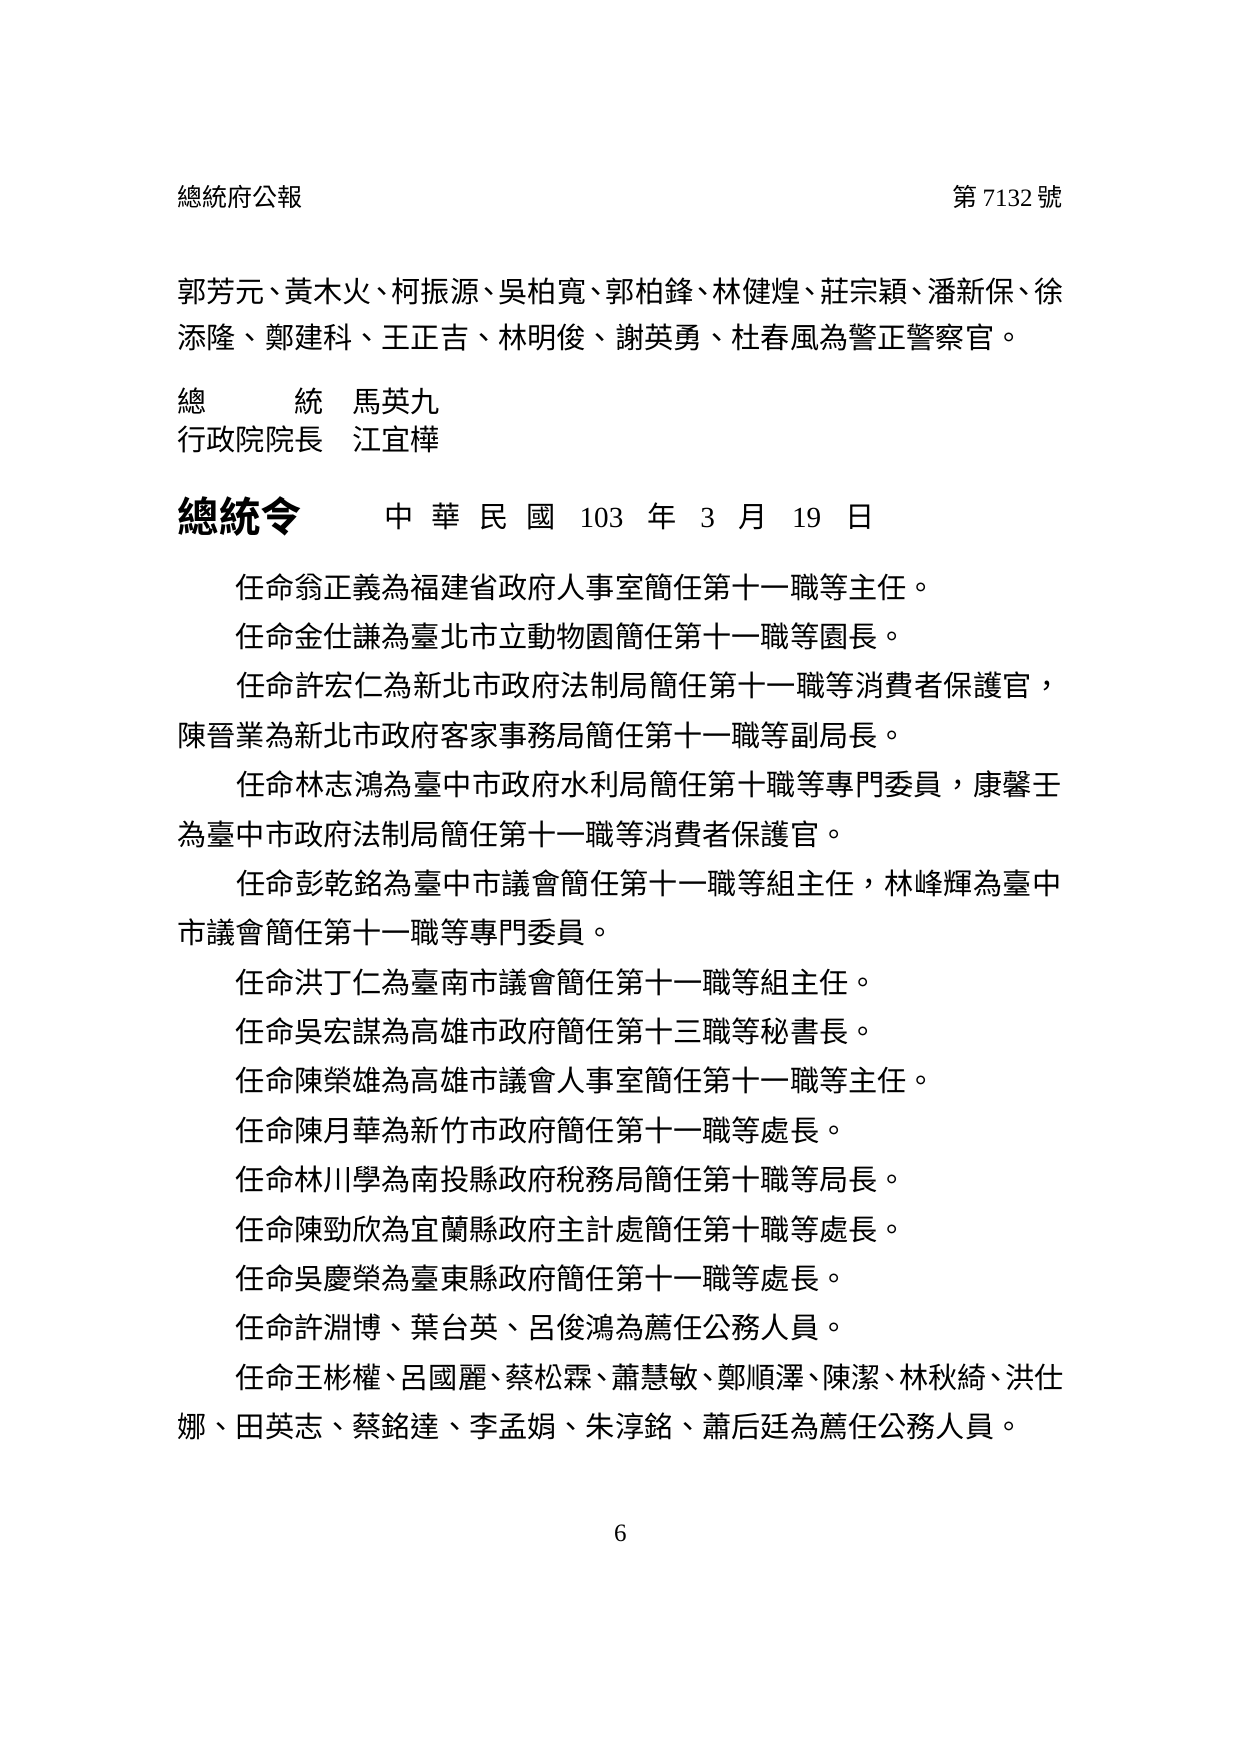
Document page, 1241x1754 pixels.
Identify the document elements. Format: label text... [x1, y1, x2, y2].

text 任命金仕謙為臺北市立動物園簡任第十一職等園長。 [177, 608, 1063, 657]
text 任命王彬權、呂國麗、蔡松霖、蕭慧敏、鄭順澤、陳潔、林秋綺、洪仕娜、田英志、蔡銘達、李孟娟、朱淳銘、蕭后廷為薦任公務人員。 [177, 1349, 1063, 1447]
text 行政院院長 江宜樺 [177, 420, 1063, 457]
text 任命林志鴻為臺中市政府水利局簡任第十職等專門委員，康馨壬為臺中市政府法制局簡任第十一職等消費者保護官。 [177, 756, 1063, 855]
text 任命陳榮雄為高雄市議會人事室簡任第十一職等主任。 [177, 1052, 1063, 1102]
text 任命許宏仁為新北市政府法制局簡任第十一職等消費者保護官，陳晉業為新北市政府客家事務局簡任第十一職等副局長。 [177, 657, 1063, 756]
table_header 中華民國103年3月19日 [381, 470, 877, 559]
text 任命洪丁仁為臺南市議會簡任第十一職等組主任。 [177, 954, 1063, 1003]
text 任命林川學為南投縣政府稅務局簡任第十職等局長。 [177, 1151, 1063, 1201]
table_header 總統令 [174, 470, 381, 559]
text 總 統 馬英九 [177, 382, 1063, 420]
text 任命彭乾銘為臺中市議會簡任第十一職等組主任，林峰輝為臺中市議會簡任第十一職等專門委員。 [177, 855, 1063, 954]
text 任命許淵博、葉台英、呂俊鴻為薦任公務人員。 [177, 1299, 1063, 1349]
text 任命陳勁欣為宜蘭縣政府主計處簡任第十職等處長。 [177, 1201, 1063, 1250]
text 任命吳慶榮為臺東縣政府簡任第十一職等處長。 [177, 1250, 1063, 1299]
text 任命陳月華為新竹市政府簡任第十一職等處長。 [177, 1102, 1063, 1151]
text 任命吳宏謀為高雄市政府簡任第十三職等秘書長。 [177, 1003, 1063, 1052]
text 任命翁正義為福建省政府人事室簡任第十一職等主任。 [177, 559, 1063, 608]
text 任命胡家瑞、江之源、余重彥、林信存、黃玟衡、蔡鎮謙、王佑瑜、蔡明原、陳年羿、葉順政、蘇忠立、鄭詠錫、蔡維銘、楊昌瀚、李祥賓、林旻儀、王芳敏、陳宏田、彭俊生、鐘海龍、徐綵薇、阮世維、邱冠霖、陳肯輝、郭芳元、黃木火、柯振源、吳柏寬、郭柏鋒、林健煌、莊宗穎、潘新保、徐添隆、鄭建科、王正吉、林明俊、謝英勇、杜春風為警正警察官。 [177, 266, 1063, 357]
